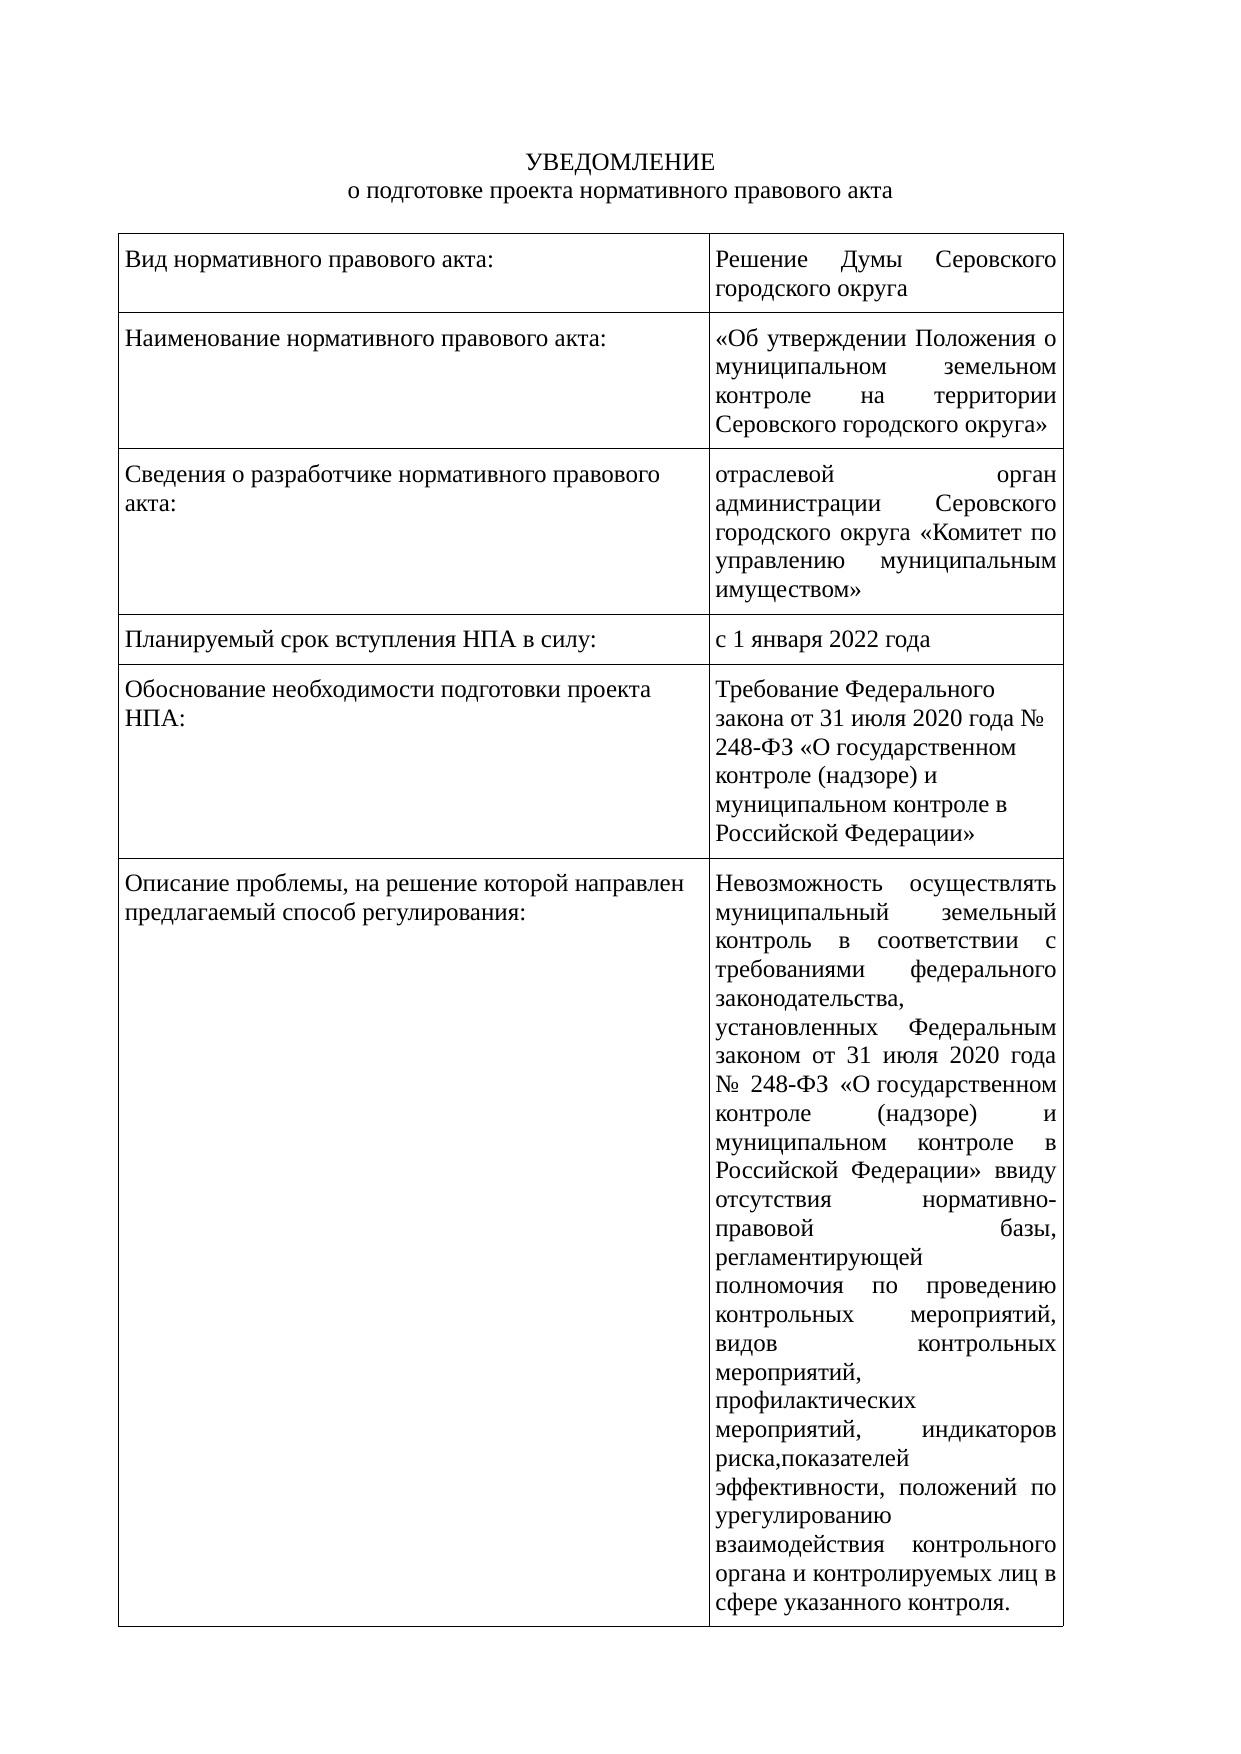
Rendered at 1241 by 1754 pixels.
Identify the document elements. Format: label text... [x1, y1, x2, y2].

table_cell Обоснование необходимости подготовки проекта НПА: [119, 665, 709, 857]
table_cell Наименование нормативного правового акта: [119, 313, 709, 448]
table_cell Невозможность осуществлять муниципальный земельный контроль в соответствии с требованиями федерального законодательства, установленных Федеральным законом от 31 июля 2020 года № 248-ФЗ «О государственном контроле (надзоре) и муниципальном контроле в Российской Федерации» ввиду отсутствия нормативно-правовой базы, регламентирующей полномочия по проведению контрольных мероприятий, видов контрольных мероприятий, профилактических мероприятий, индикаторов риска,показателей эффективности, положений по урегулированию взаимодействия контрольного органа и контролируемых лиц в сфере указанного контроля. [710, 859, 1063, 1626]
table_cell Планируемый срок вступления НПА в силу: [119, 615, 709, 663]
text о подготовке проекта нормативного правового акта [118, 176, 1122, 204]
table_cell с 1 января 2022 года [710, 615, 1063, 663]
table_cell отраслевой орган администрации Серовского городского округа «Комитет по управлению муниципальным имуществом» [710, 449, 1063, 613]
table_header Вид нормативного правового акта: [119, 234, 709, 312]
table_cell Требование Федерального закона от 31 июля 2020 года № 248-ФЗ «О государственном контроле (надзоре) и муниципальном контроле в Российской Федерации» [710, 665, 1063, 857]
text УВЕДОМЛЕНИЕ [118, 147, 1122, 176]
table_cell «Об утверждении Положения о муниципальном земельном контроле на территории Серовского городского округа» [710, 313, 1063, 448]
table_header Решение Думы Серовского городского округа [710, 234, 1063, 312]
table_cell Сведения о разработчике нормативного правового акта: [119, 449, 709, 613]
table_cell Описание проблемы, на решение которой направлен предлагаемый способ регулирования: [119, 859, 709, 1626]
